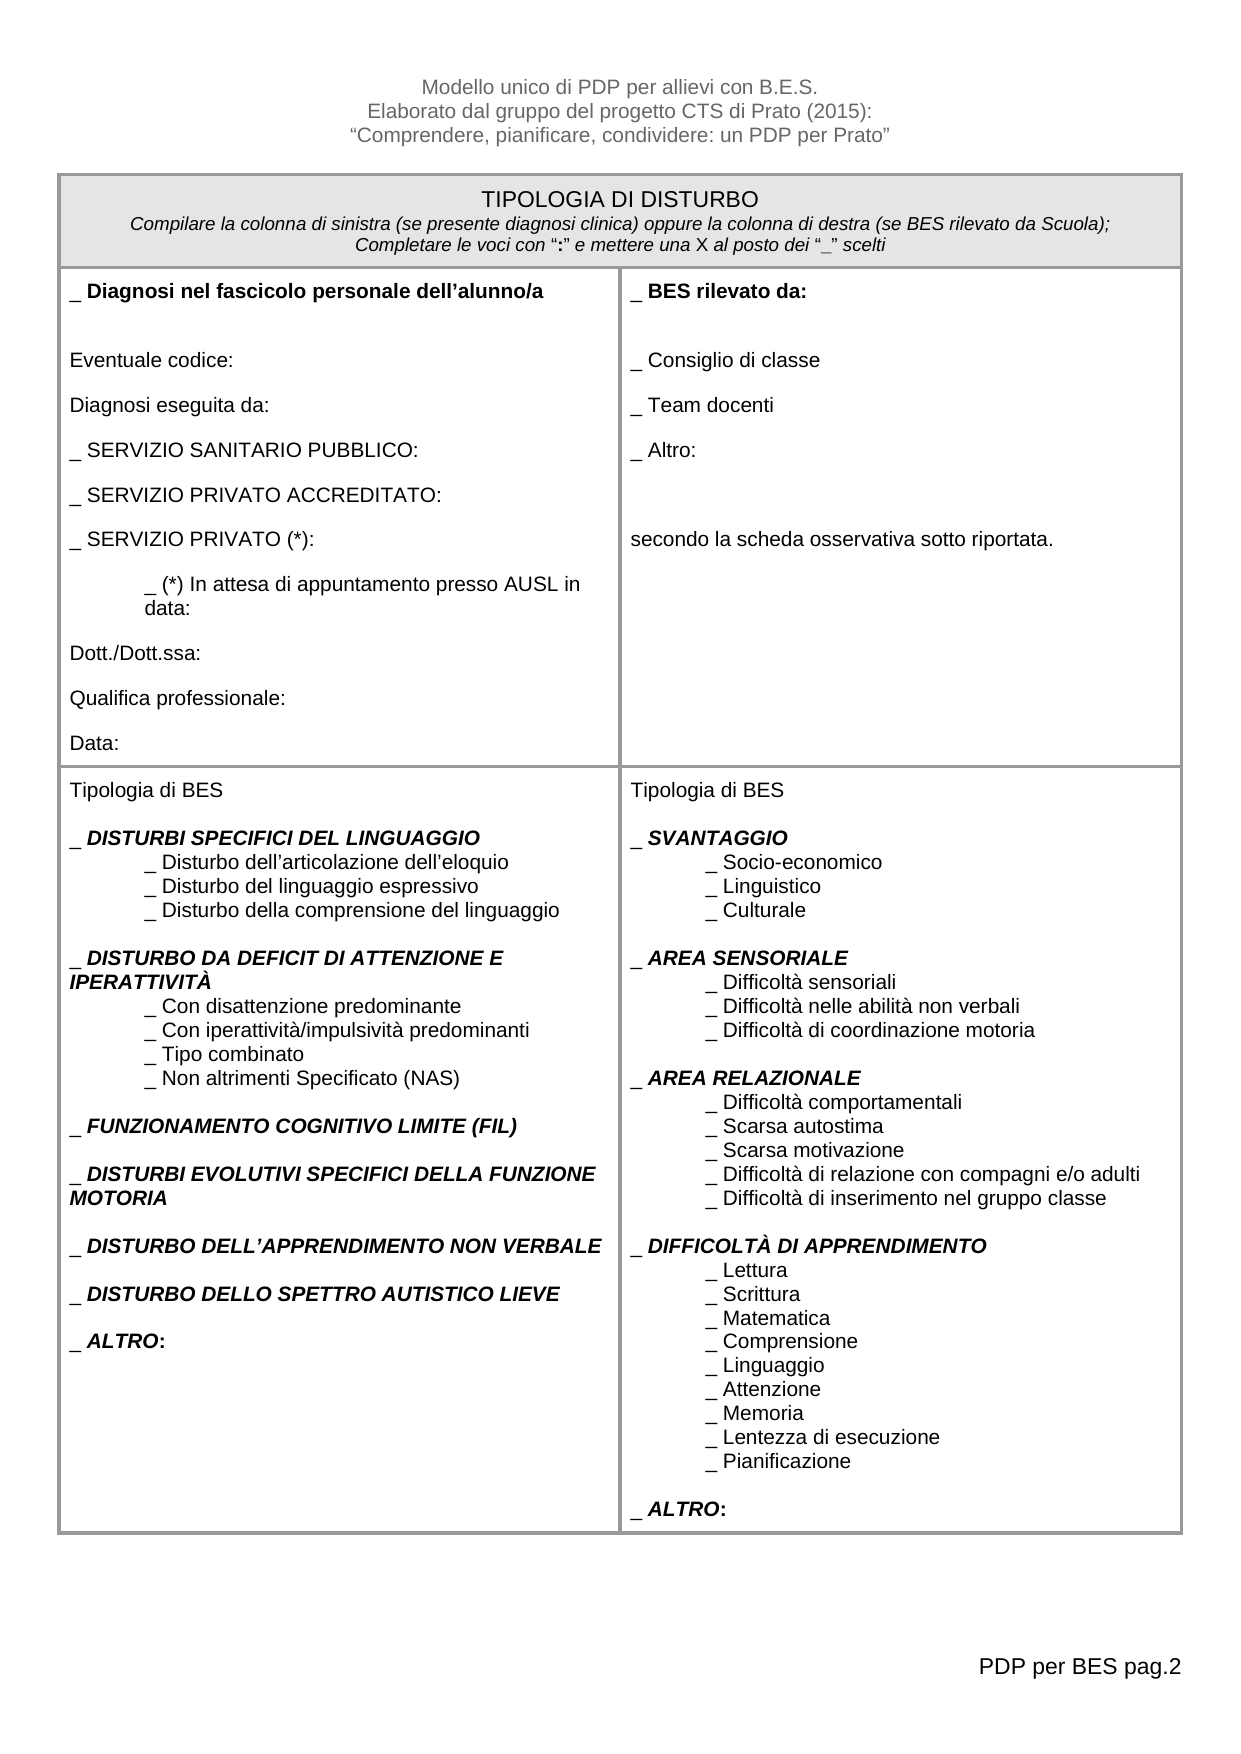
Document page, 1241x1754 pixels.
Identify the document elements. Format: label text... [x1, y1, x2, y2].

table_cell Tipologia di BES _ SVANTAGGIO _ Socio-economico _ Linguistico _ Culturale _ AREA SENSORIALE _ Difficoltà sensoriali _ Difficoltà nelle abilità non verbali _ Difficoltà di coordinazione motoria _ AREA RELAZIONALE _ Difficoltà comportamentali _ Scarsa autostima _ Scarsa motivazione _ Difficoltà di relazione con compagni e/o adulti _ Difficoltà di inserimento nel gruppo classe _ DIFFICOLTÀ DI APPRENDIMENTO _ Lettura _ Scrittura _ Matematica _ Comprensione _ Linguaggio _ Attenzione _ Memoria _ Lentezza di esecuzione _ Pianificazione _ ALTRO: [622, 768, 1180, 1531]
table_cell _ BES rilevato da: _ Consiglio di classe _ Team docenti _ Altro: secondo la scheda osservativa sotto riportata. [622, 269, 1180, 765]
table_cell _ Diagnosi nel fascicolo personale dell’alunno/a Eventuale codice: Diagnosi eseguita da: _ SERVIZIO SANITARIO PUBBLICO: _ SERVIZIO PRIVATO ACCREDITATO: _ SERVIZIO PRIVATO (*): _ (*) In attesa di appuntamento presso AUSL in data: Dott./Dott.ssa: Qualifica professionale: Data: [61, 269, 618, 765]
table_cell Tipologia di BES _ DISTURBI SPECIFICI DEL LINGUAGGIO _ Disturbo dell’articolazione dell’eloquio _ Disturbo del linguaggio espressivo _ Disturbo della comprensione del linguaggio _ DISTURBO DA DEFICIT DI ATTENZIONE E IPERATTIVITÀ _ Con disattenzione predominante _ Con iperattività/impulsività predominanti _ Tipo combinato _ Non altrimenti Specificato (NAS) _ FUNZIONAMENTO COGNITIVO LIMITE (FIL) _ DISTURBI EVOLUTIVI SPECIFICI DELLA FUNZIONE MOTORIA _ DISTURBO DELL’APPRENDIMENTO NON VERBALE _ DISTURBO DELLO SPETTRO AUTISTICO LIEVE _ ALTRO: [61, 768, 618, 1531]
table_header TIPOLOGIA DI DISTURBO Compilare la colonna di sinistra (se presente diagnosi clinica) oppure la colonna di destra (se BES rilevato da Scuola); Completare le voci con “:” e mettere una X al posto dei “_” scelti [61, 176, 1180, 266]
